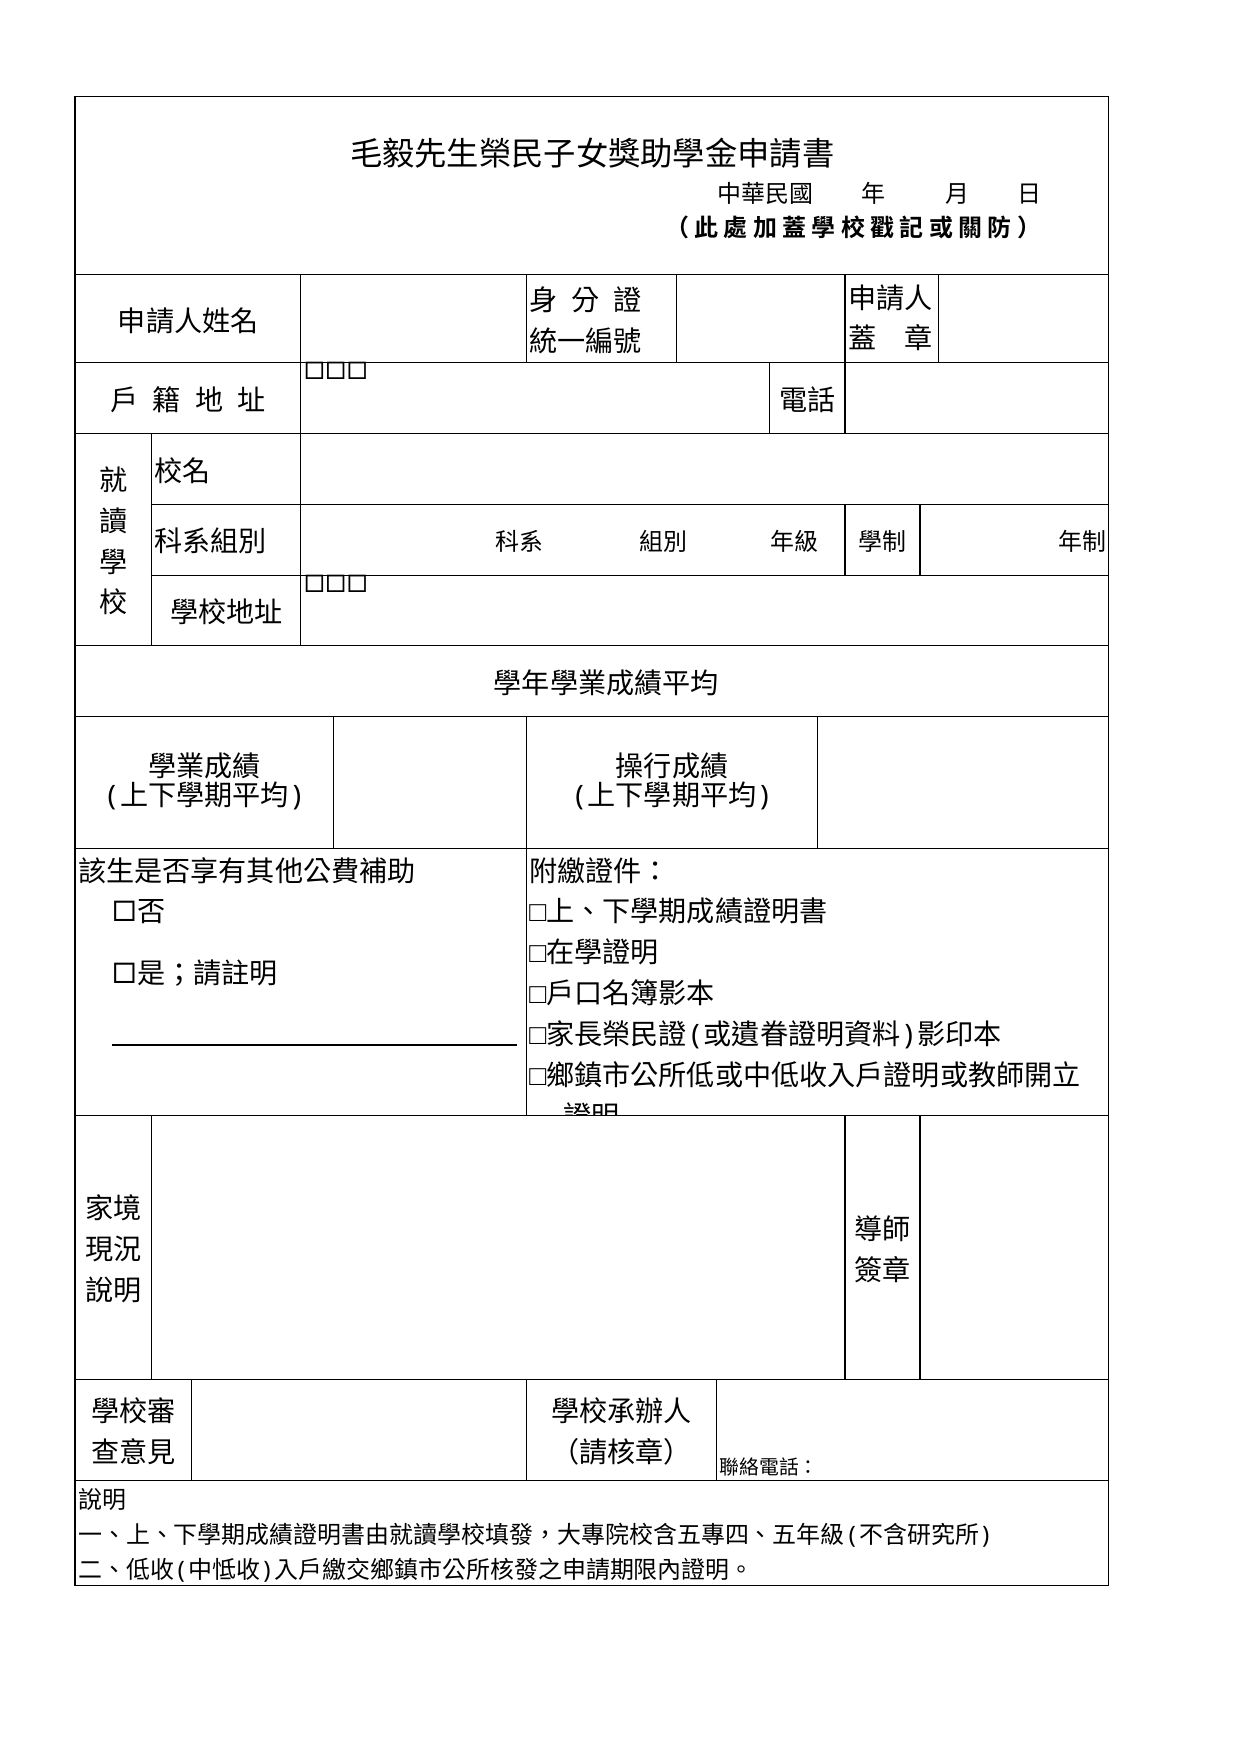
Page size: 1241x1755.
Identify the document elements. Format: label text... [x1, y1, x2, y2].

table_cell 聯絡電話： [717, 1380, 1108, 1480]
table_cell 學年學業成績平均 [76, 646, 1108, 716]
table_cell 家境現況說明 [76, 1116, 151, 1378]
table_cell 身 分 證 統一編號 [527, 275, 676, 362]
table_cell  [301, 576, 1108, 645]
table_header 毛毅先生榮民子女獎助學金申請書 中華民國 年 月 日 （此處加蓋學校戳記或關防） [76, 97, 1108, 274]
table_cell 年制 [921, 505, 1108, 574]
table_cell 申請人姓名 [76, 275, 300, 362]
table_cell [939, 275, 1108, 362]
table_cell 申請人蓋 章 [846, 275, 938, 362]
table_cell 科系 組別 年級 [301, 505, 844, 574]
table_cell 學業成績 (上下學期平均) [76, 717, 333, 847]
table_cell [301, 434, 1108, 504]
table_cell 學制 [846, 505, 919, 574]
table_cell  [301, 363, 769, 433]
table_cell 電話 [770, 363, 844, 433]
table_cell 導師簽章 [846, 1116, 919, 1378]
table_cell 學校審查意見 [76, 1380, 191, 1480]
table_cell 附繳證件： □上、下學期成績證明書 □在學證明 □戶口名簿影本 □家長榮民證(或遺眷證明資料)影印本 □鄉鎮市公所低或中低收入戶證明或教師開立 證明 [527, 849, 1108, 1115]
table_cell 學校地址 [152, 576, 300, 645]
table_cell 操行成績 (上下學期平均) [527, 717, 817, 847]
table_cell 校名 [152, 434, 300, 504]
table_cell [192, 1380, 526, 1480]
table_cell [334, 717, 526, 847]
table_cell [846, 363, 1108, 433]
table_cell 學校承辦人 （請核章） [527, 1380, 716, 1480]
table_cell [677, 275, 844, 362]
table_cell [921, 1116, 1108, 1378]
table_cell 說明 一、上、下學期成績證明書由就讀學校填發，大專院校含五專四、五年級(不含研究所) 二、低收(中怟收)入戶繳交鄉鎮市公所核發之申請期限內證明。 [76, 1481, 1108, 1585]
table_cell 科系組別 [152, 505, 300, 574]
table_cell 就讀學校 [76, 434, 151, 645]
table_cell [818, 717, 1108, 847]
table_cell 該生是否享有其他公費補助 否 是；請註明 [76, 849, 526, 1115]
table_cell [152, 1116, 844, 1378]
table_cell 戶 籍 地 址 [76, 363, 300, 433]
table_cell [301, 275, 526, 362]
